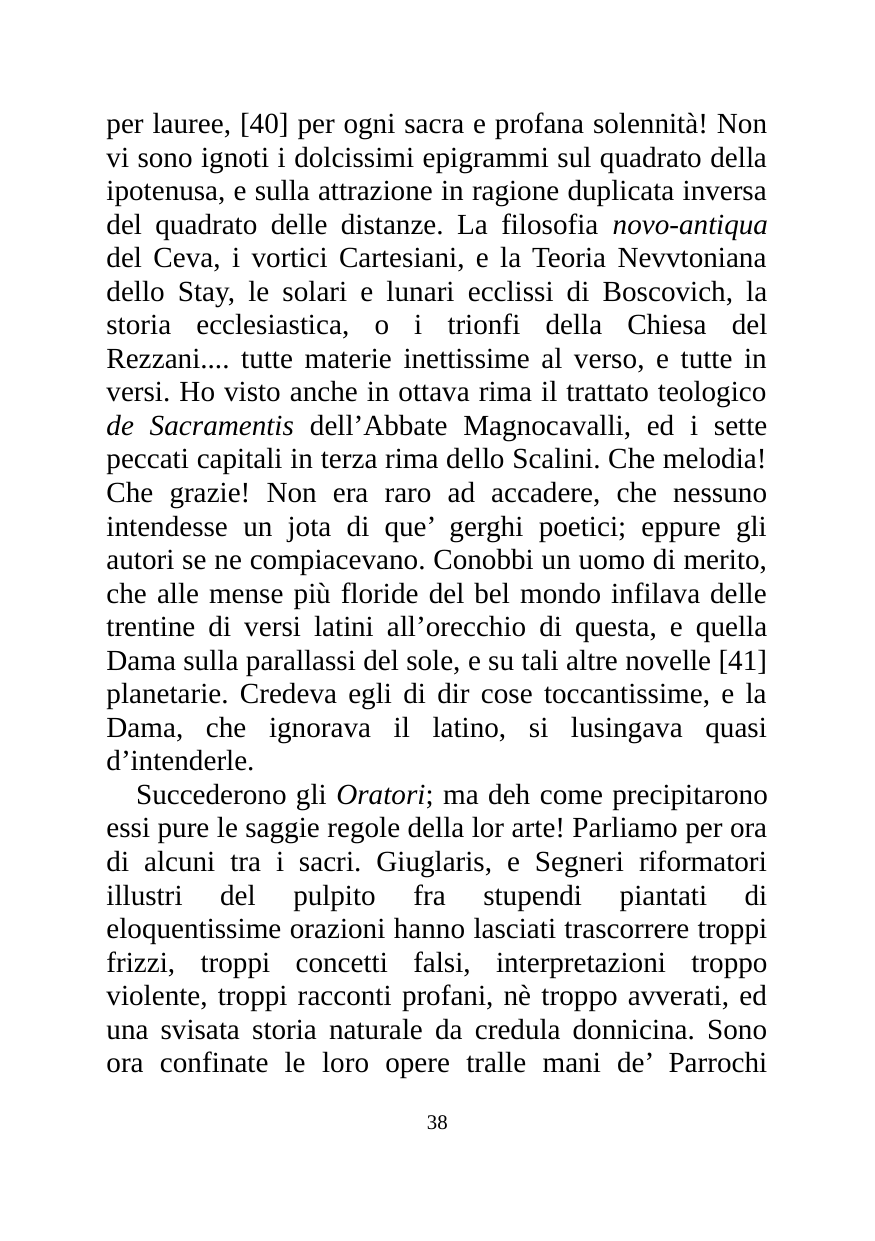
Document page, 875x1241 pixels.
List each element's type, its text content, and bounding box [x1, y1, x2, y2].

text per lauree, [40] per ogni sacra e profana solennità! Non vi sono ignoti i dolcissimi epigrammi sul quadrato della ipotenusa, e sulla attrazione in ragione duplicata inversa del quadrato delle distanze. La filosofia novo-antiqua del Ceva, i vortici Cartesiani, e la Teoria Nevvtoniana dello Stay, le solari e lunari ecclissi di Boscovich, la storia ecclesiastica, o i trionfi della Chiesa del Rezzani.... tutte materie inettissime al verso, e tutte in versi. Ho visto anche in ottava rima il trattato teologico de Sacramentis dell’Abbate Magnocavalli, ed i sette peccati capitali in terza rima dello Scalini. Che melodia! Che grazie! Non era raro ad accadere, che nessuno intendesse un jota di que’ gerghi poetici; eppure gli autori se ne compiacevano. Conobbi un uomo di merito, che alle mense più floride del bel mondo infilava delle trentine di versi latini all’orecchio di questa, e quella Dama sulla parallassi del sole, e su tali altre novelle [41] planetarie. Credeva egli di dir cose toccantissime, e la Dama, che ignorava il latino, si lusingava quasi d’intenderle. [106, 106, 768, 777]
text Succederono gli Oratori; ma deh come precipitarono essi pure le saggie regole della lor arte! Parliamo per ora di alcuni tra i sacri. Giuglaris, e Segneri riformatori illustri del pulpito fra stupendi piantati di eloquentissime orazioni hanno lasciati trascorrere troppi frizzi, troppi concetti falsi, interpretazioni troppo violente, troppi racconti profani, nè troppo avverati, ed una svisata storia naturale da credula donnicina. Sono ora confinate le loro opere tralle mani de’ Parrochi [106, 777, 768, 1079]
